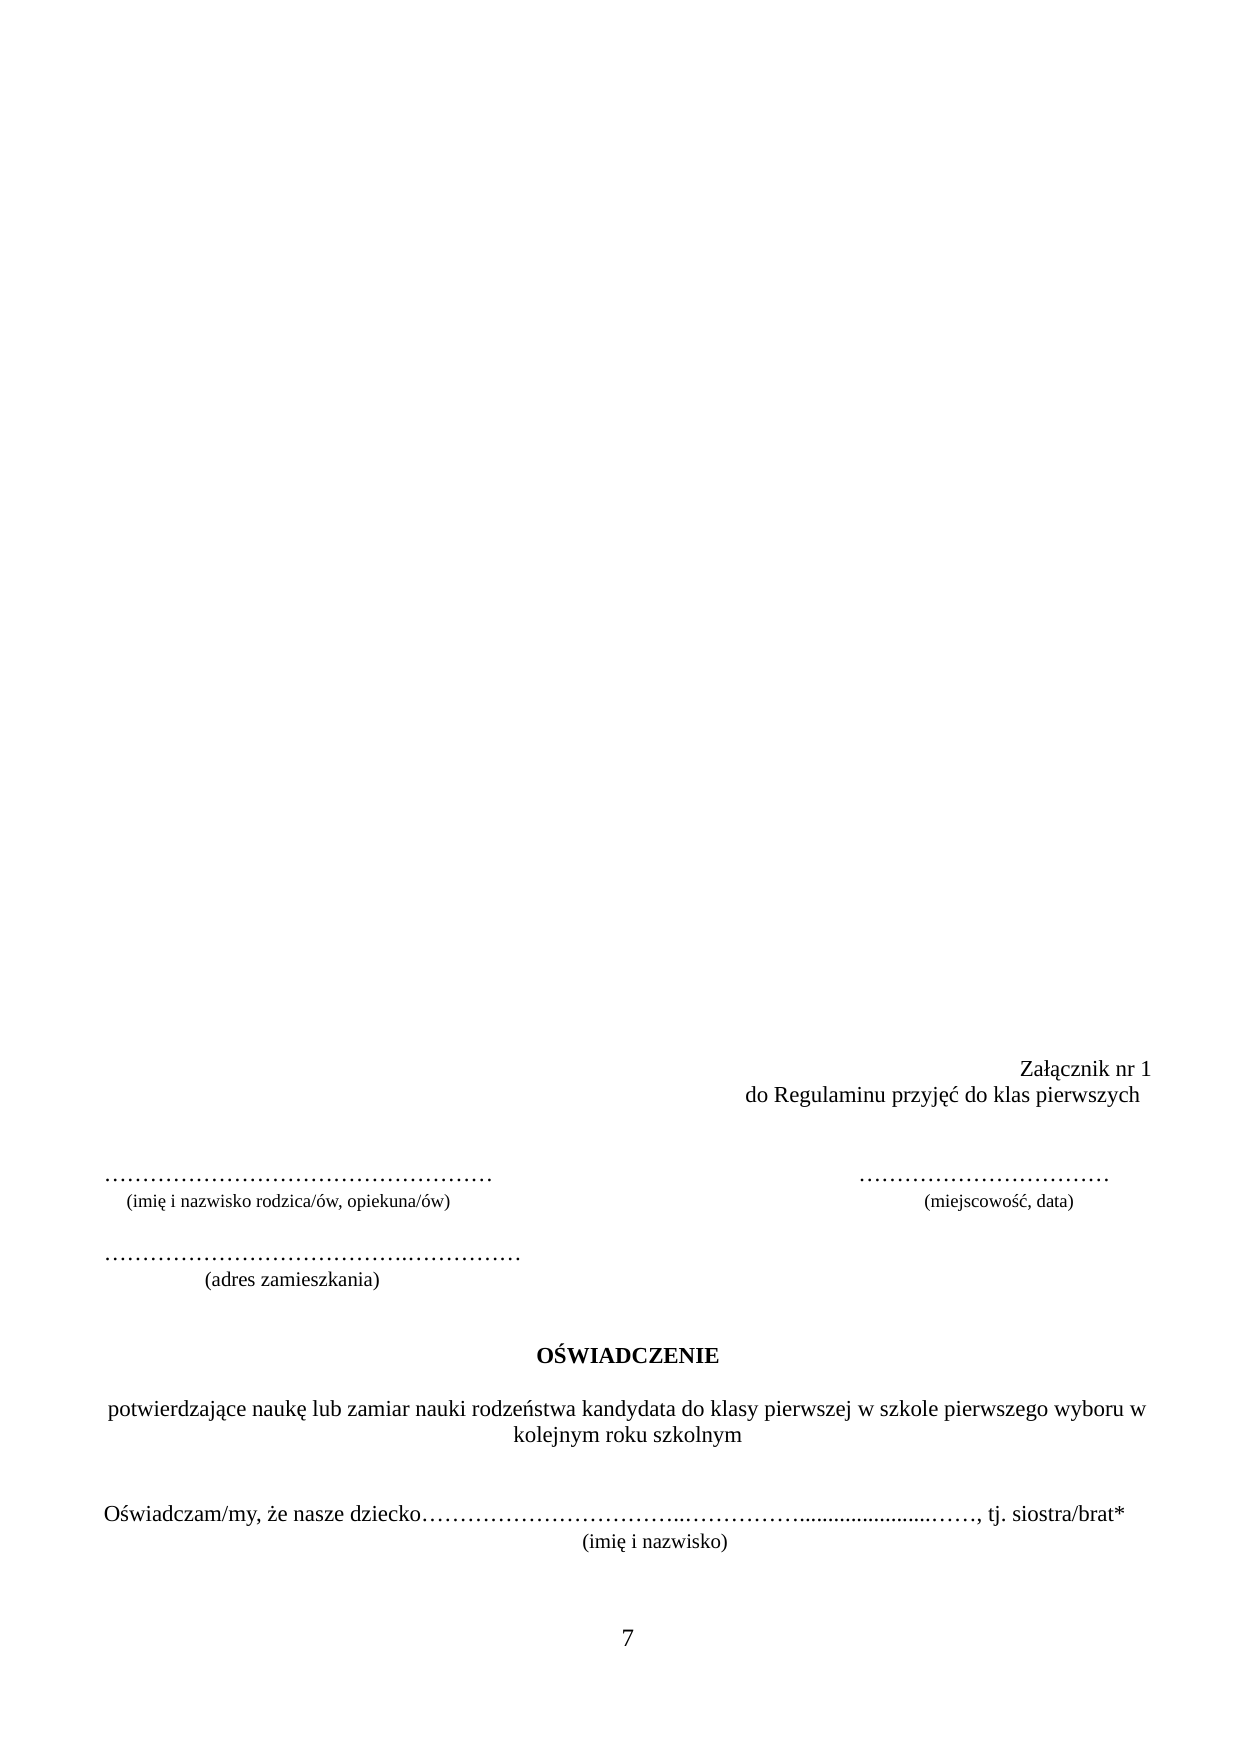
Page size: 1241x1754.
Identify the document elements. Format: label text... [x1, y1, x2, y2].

text potwierdzające naukę lub zamiar nauki rodzeństwa kandydata do klasy pierwszej w szkole pierwszego wyboru w kolejnym roku szkolnym [103, 1395, 1152, 1448]
text Oświadczam/my, że nasze dziecko……………………………..…………….......................……, tj. siostra/brat* [103, 1500, 1152, 1527]
text Załącznik nr 1 [103, 1054, 1152, 1081]
text …………………………………………… …………………………… [103, 1160, 1152, 1186]
text ………………………………….…………… [103, 1239, 1152, 1265]
text (imię i nazwisko) [103, 1527, 1152, 1553]
text (adres zamieszkania) [103, 1265, 1152, 1292]
text (imię i nazwisko rodzica/ów, opiekuna/ów) (miejscowość, data) [103, 1186, 1152, 1213]
text OŚWIADCZENIE [103, 1342, 1152, 1368]
text do Regulaminu przyjęć do klas pierwszych [103, 1081, 1152, 1107]
